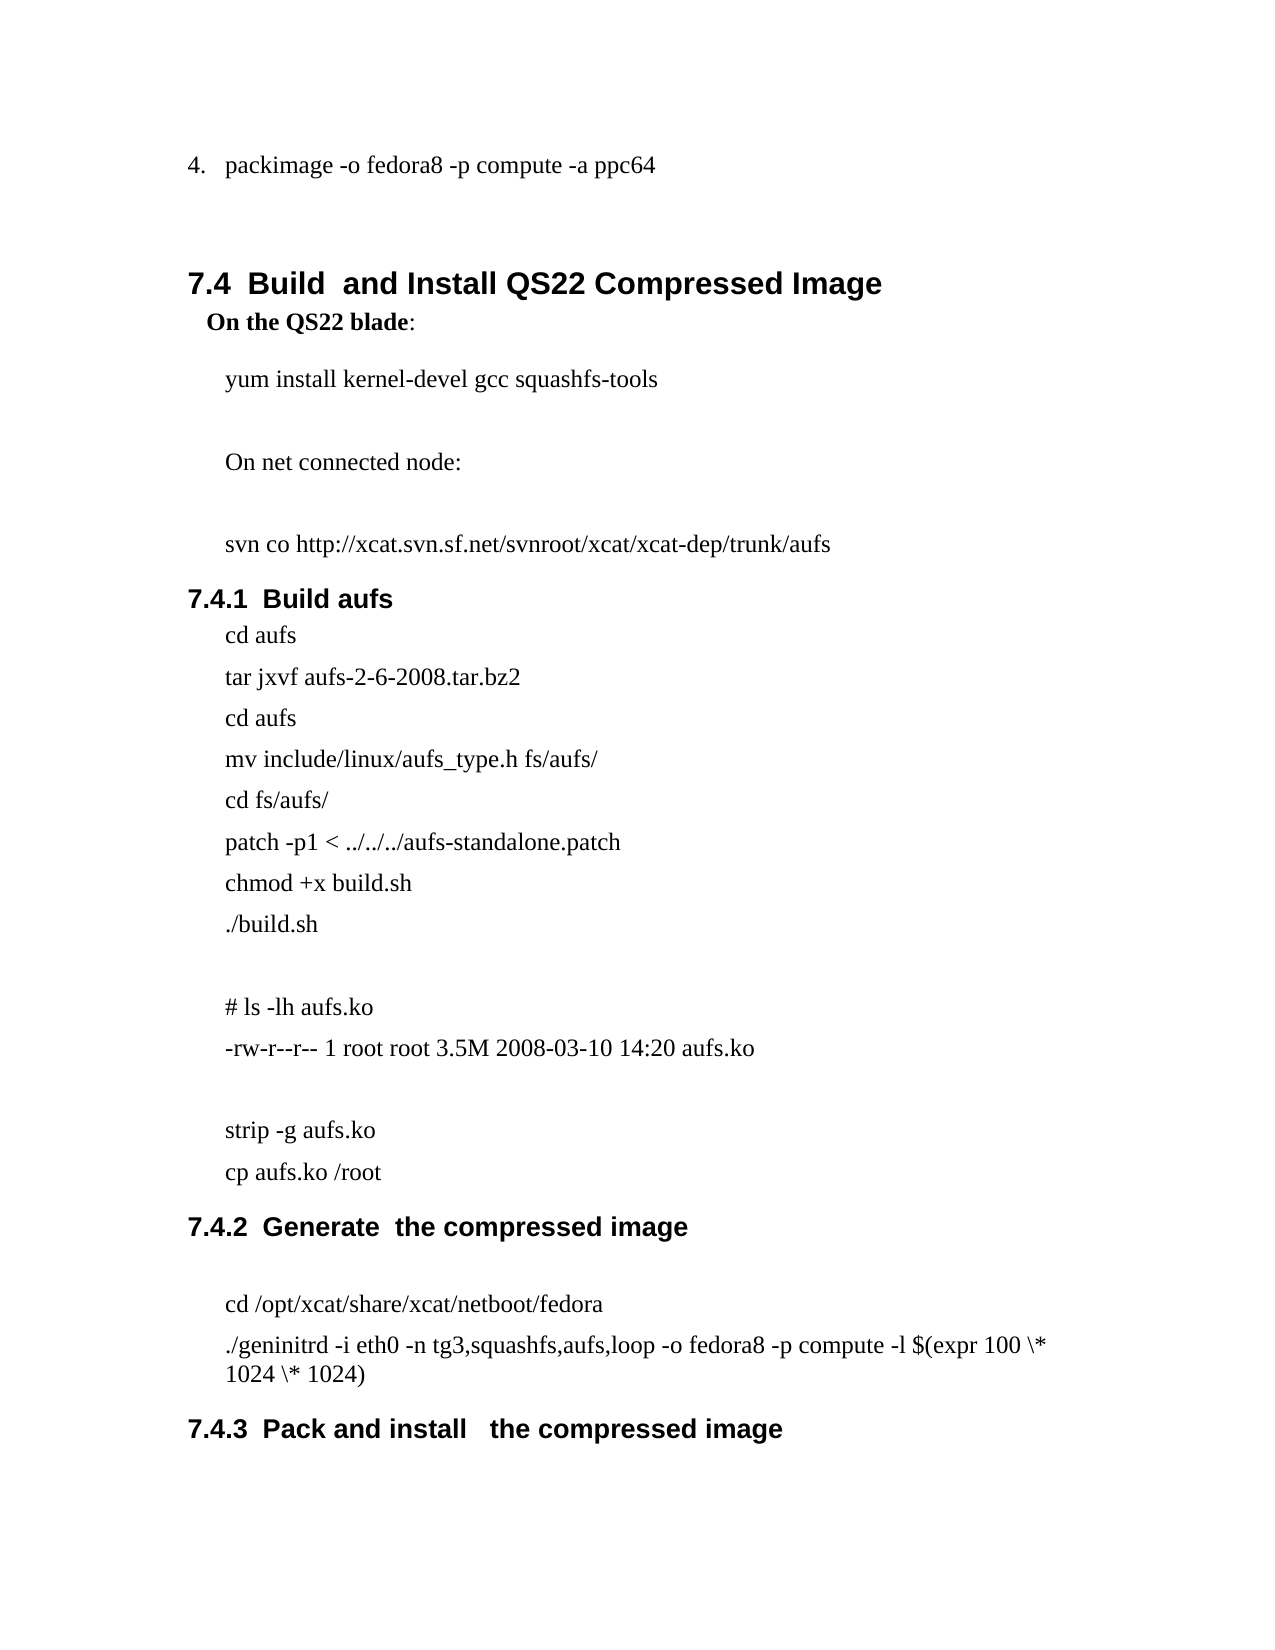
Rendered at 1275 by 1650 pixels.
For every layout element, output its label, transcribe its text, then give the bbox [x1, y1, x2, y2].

text ./geninitrd -i eth0 -n tg3,squashfs,aufs,loop -o fedora8 -p compute -l $(expr 100 \* 1024 \* 1024) [225, 1331, 1087, 1388]
text On the QS22 blade: [187, 307, 1087, 336]
subtitle Generate the compressed image [187, 1211, 1087, 1242]
text -rw-r--r-- 1 root root 3.5M 2008-03-10 14:20 aufs.ko [225, 1033, 1087, 1062]
text cd aufs [225, 621, 1087, 649]
text svn co http://xcat.svn.sf.net/svnroot/xcat/xcat-dep/trunk/aufs [225, 529, 1087, 558]
text # ls -lh aufs.ko [225, 992, 1087, 1021]
text ./build.sh [225, 909, 1087, 938]
list packimage -o fedora8 -p compute -a ppc64 [187, 150, 1087, 179]
text cp aufs.ko /root [225, 1157, 1087, 1186]
text On net connected node: [225, 447, 1087, 476]
subtitle Build aufs [187, 583, 1087, 614]
subtitle Pack and install the compressed image [187, 1413, 1087, 1444]
text strip -g aufs.ko [225, 1116, 1087, 1144]
text yum install kernel-devel gcc squashfs-tools [225, 364, 1087, 393]
text mv include/linux/aufs_type.h fs/aufs/ [225, 744, 1087, 773]
text cd aufs [225, 703, 1087, 732]
text chmod +x build.sh [225, 868, 1087, 897]
text tar jxvf aufs-2-6-2008.tar.bz2 [225, 662, 1087, 691]
text patch -p1 < ../../../aufs-standalone.patch [225, 827, 1087, 856]
subtitle Build and Install QS22 Compressed Image [187, 265, 1087, 301]
text cd fs/aufs/ [225, 786, 1087, 814]
text cd /opt/xcat/share/xcat/netboot/fedora [225, 1289, 1087, 1318]
